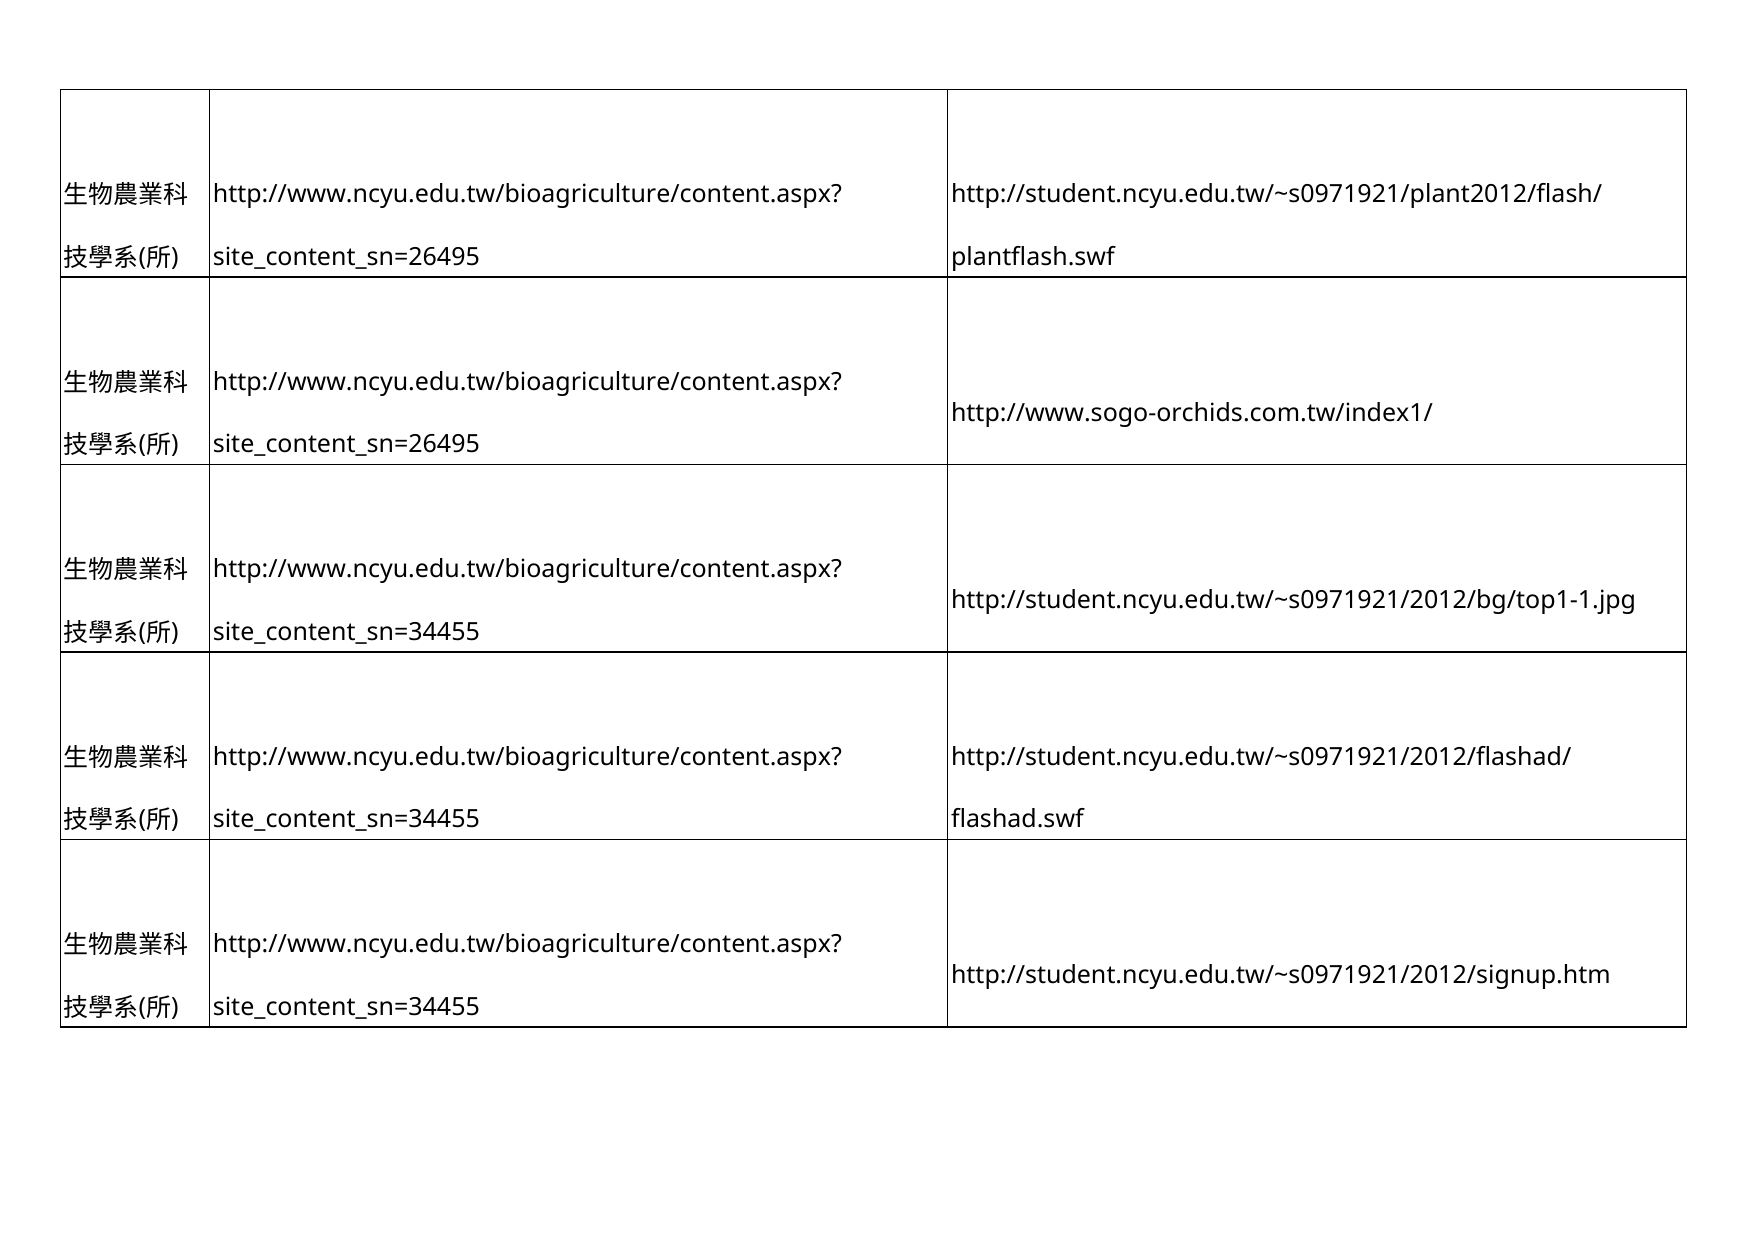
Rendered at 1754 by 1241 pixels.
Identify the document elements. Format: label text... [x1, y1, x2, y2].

table_cell http://www.ncyu.edu.tw/bioagriculture/content.aspx?site_content_sn=26495 [210, 90, 947, 276]
table_cell 生物農業科技學系(所) [61, 465, 209, 651]
table_cell 生物農業科技學系(所) [61, 90, 209, 276]
table_cell http://www.ncyu.edu.tw/bioagriculture/content.aspx?site_content_sn=26495 [210, 278, 947, 464]
table_cell http://www.ncyu.edu.tw/bioagriculture/content.aspx?site_content_sn=34455 [210, 653, 947, 839]
table_cell 生物農業科技學系(所) [61, 278, 209, 464]
table_cell http://student.ncyu.edu.tw/~s0971921/2012/signup.htm [948, 840, 1686, 1026]
table_cell http://www.ncyu.edu.tw/bioagriculture/content.aspx?site_content_sn=34455 [210, 840, 947, 1026]
table_cell http://www.sogo-orchids.com.tw/index1/ [948, 278, 1686, 464]
table_cell http://www.ncyu.edu.tw/bioagriculture/content.aspx?site_content_sn=34455 [210, 465, 947, 651]
table_cell 生物農業科技學系(所) [61, 653, 209, 839]
table_cell http://student.ncyu.edu.tw/~s0971921/2012/bg/top1-1.jpg [948, 465, 1686, 651]
table_cell 生物農業科技學系(所) [61, 840, 209, 1026]
table_cell http://student.ncyu.edu.tw/~s0971921/plant2012/flash/plantflash.swf [948, 90, 1686, 276]
table_cell http://student.ncyu.edu.tw/~s0971921/2012/flashad/flashad.swf [948, 653, 1686, 839]
